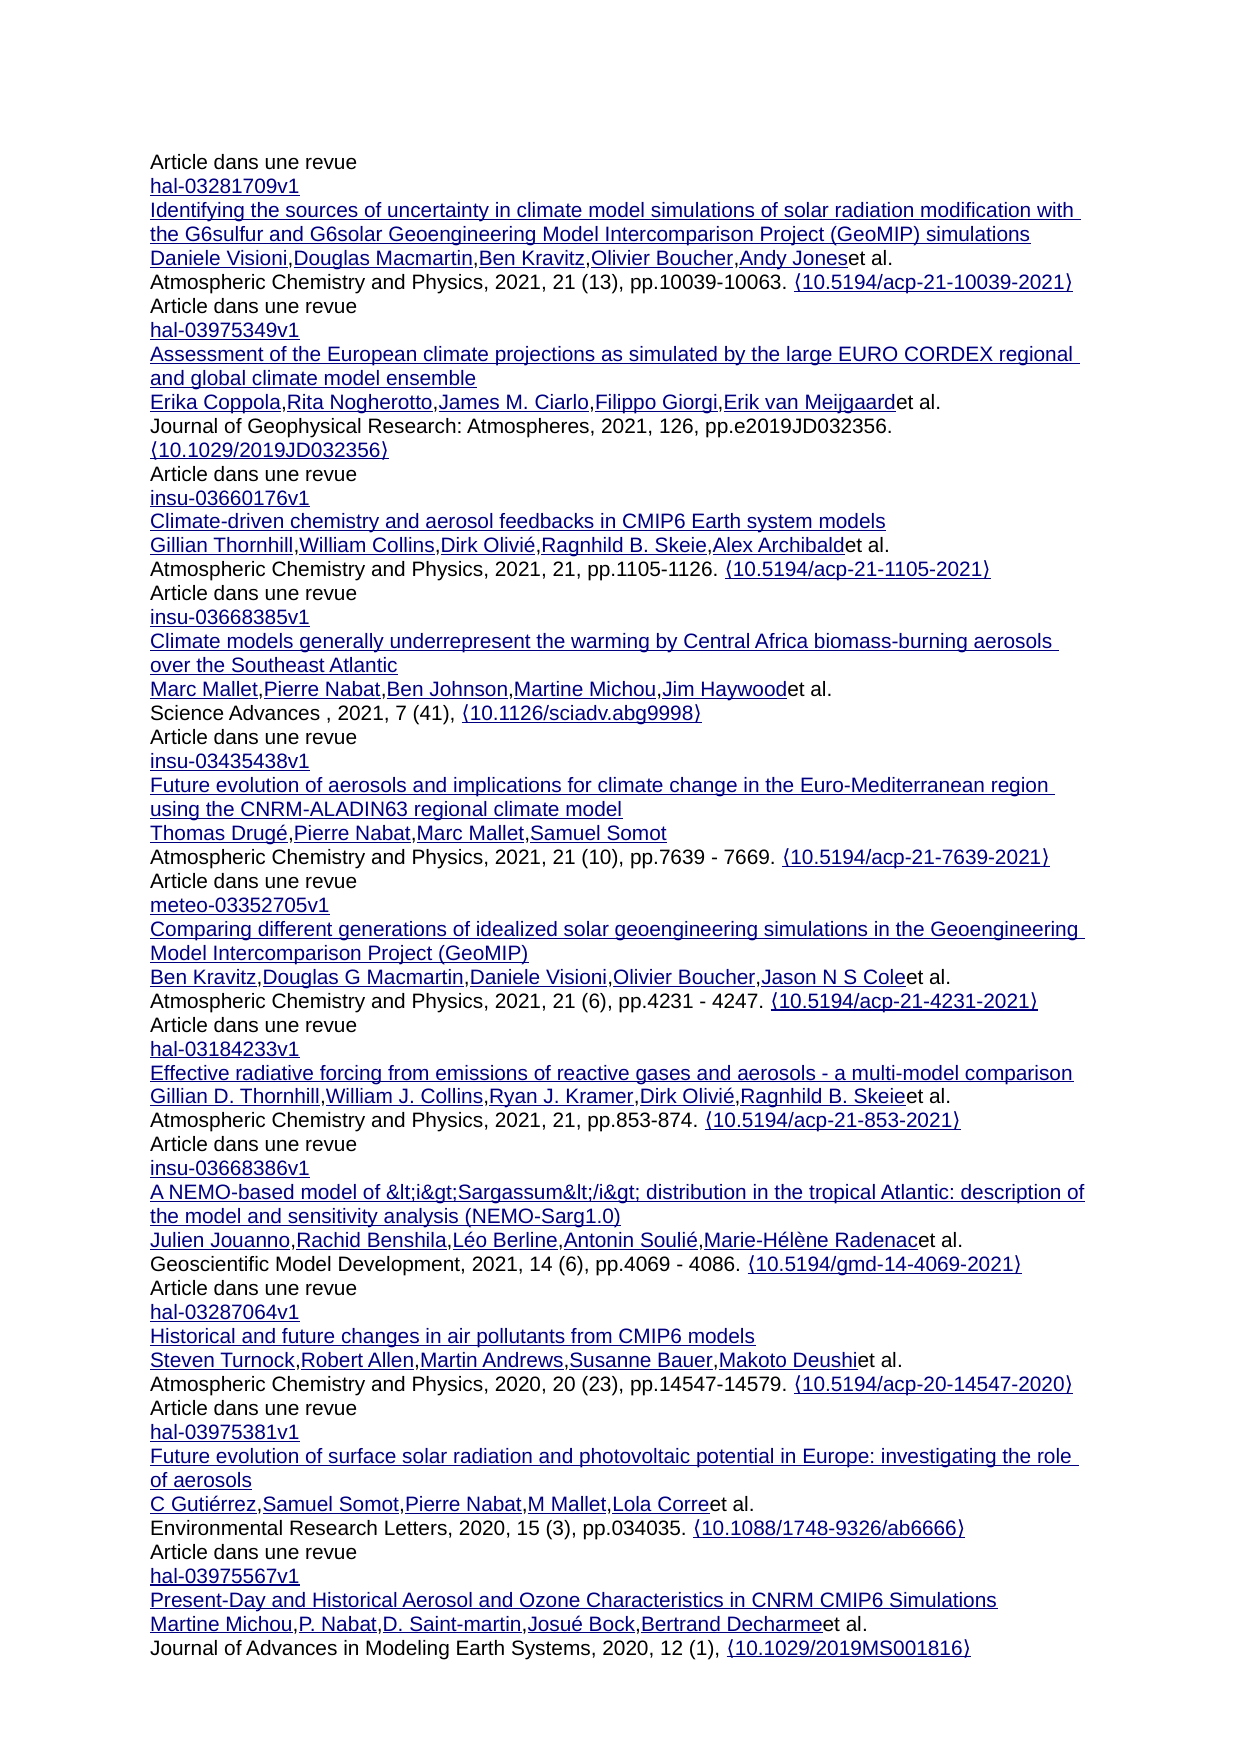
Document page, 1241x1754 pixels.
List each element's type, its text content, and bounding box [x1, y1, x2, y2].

table_cell Comparing different generations of idealized solar geoengineering simulations in the Geoengineering Model Intercomparison Project (GeoMIP) Ben Kravitz,Douglas G Macmartin,Daniele Visioni,Olivier Boucher,Jason N S Coleet al. Atmospheric Chemistry and Physics, 2021, 21 (6), pp.4231 - 4247. ⟨10.5194/acp-21-4231-2021⟩ Article dans une revue hal-03184233v1 [150, 917, 1090, 1060]
table_cell Future evolution of aerosols and implications for climate change in the Euro-Mediterranean region using the CNRM-ALADIN63 regional climate model Thomas Drugé,Pierre Nabat,Marc Mallet,Samuel Somot Atmospheric Chemistry and Physics, 2021, 21 (10), pp.7639 - 7669. ⟨10.5194/acp-21-7639-2021⟩ Article dans une revue meteo-03352705v1 [150, 773, 1090, 917]
table_cell Effective radiative forcing from emissions of reactive gases and aerosols - a multi-model comparison Gillian D. Thornhill,William J. Collins,Ryan J. Kramer,Dirk Olivié,Ragnhild B. Skeieet al. Atmospheric Chemistry and Physics, 2021, 21, pp.853-874. ⟨10.5194/acp-21-853-2021⟩ Article dans une revue insu-03668386v1 [150, 1060, 1090, 1180]
table_cell Future evolution of surface solar radiation and photovoltaic potential in Europe: investigating the role of aerosols C Gutiérrez,Samuel Somot,Pierre Nabat,M Mallet,Lola Correet al. Environmental Research Letters, 2020, 15 (3), pp.034035. ⟨10.1088/1748-9326/ab6666⟩ Article dans une revue hal-03975567v1 [150, 1444, 1090, 1587]
table_cell A NEMO-based model of &lt;i&gt;Sargassum&lt;/i&gt; distribution in the tropical Atlantic: description of the model and sensitivity analysis (NEMO-Sarg1.0) Julien Jouanno,Rachid Benshila,Léo Berline,Antonin Soulié,Marie-Hélène Radenacet al. Geoscientific Model Development, 2021, 14 (6), pp.4069 - 4086. ⟨10.5194/gmd-14-4069-2021⟩ Article dans une revue hal-03287064v1 [150, 1180, 1090, 1324]
table_cell Assessment of the European climate projections as simulated by the large EURO CORDEX regional and global climate model ensemble Erika Coppola,Rita Nogherotto,James M. Ciarlo,Filippo Giorgi,Erik van Meijgaardet al. Journal of Geophysical Research: Atmospheres, 2021, 126, pp.e2019JD032356. ⟨10.1029/2019JD032356⟩ Article dans une revue insu-03660176v1 [150, 342, 1090, 509]
table_cell Present‐Day and Historical Aerosol and Ozone Characteristics in CNRM CMIP6 Simulations Martine Michou,P. Nabat,D. Saint‐martin,Josué Bock,Bertrand Decharmeet al. Journal of Advances in Modeling Earth Systems, 2020, 12 (1), ⟨10.1029/2019MS001816⟩ [150, 1588, 1090, 1659]
table_cell Identifying the sources of uncertainty in climate model simulations of solar radiation modification with the G6sulfur and G6solar Geoengineering Model Intercomparison Project (GeoMIP) simulations Daniele Visioni,Douglas Macmartin,Ben Kravitz,Olivier Boucher,Andy Joneset al. Atmospheric Chemistry and Physics, 2021, 21 (13), pp.10039-10063. ⟨10.5194/acp-21-10039-2021⟩ Article dans une revue hal-03975349v1 [150, 198, 1090, 342]
table_cell Historical and future changes in air pollutants from CMIP6 models Steven Turnock,Robert Allen,Martin Andrews,Susanne Bauer,Makoto Deushiet al. Atmospheric Chemistry and Physics, 2020, 20 (23), pp.14547-14579. ⟨10.5194/acp-20-14547-2020⟩ Article dans une revue hal-03975381v1 [150, 1324, 1090, 1444]
table_cell Climate models generally underrepresent the warming by Central Africa biomass-burning aerosols over the Southeast Atlantic Marc Mallet,Pierre Nabat,Ben Johnson,Martine Michou,Jim Haywoodet al. Science Advances , 2021, 7 (41), ⟨10.1126/sciadv.abg9998⟩ Article dans une revue insu-03435438v1 [150, 629, 1090, 773]
table_cell Article dans une revue hal-03281709v1 [150, 150, 1090, 198]
table_cell Climate-driven chemistry and aerosol feedbacks in CMIP6 Earth system models Gillian Thornhill,William Collins,Dirk Olivié,Ragnhild B. Skeie,Alex Archibaldet al. Atmospheric Chemistry and Physics, 2021, 21, pp.1105-1126. ⟨10.5194/acp-21-1105-2021⟩ Article dans une revue insu-03668385v1 [150, 509, 1090, 629]
